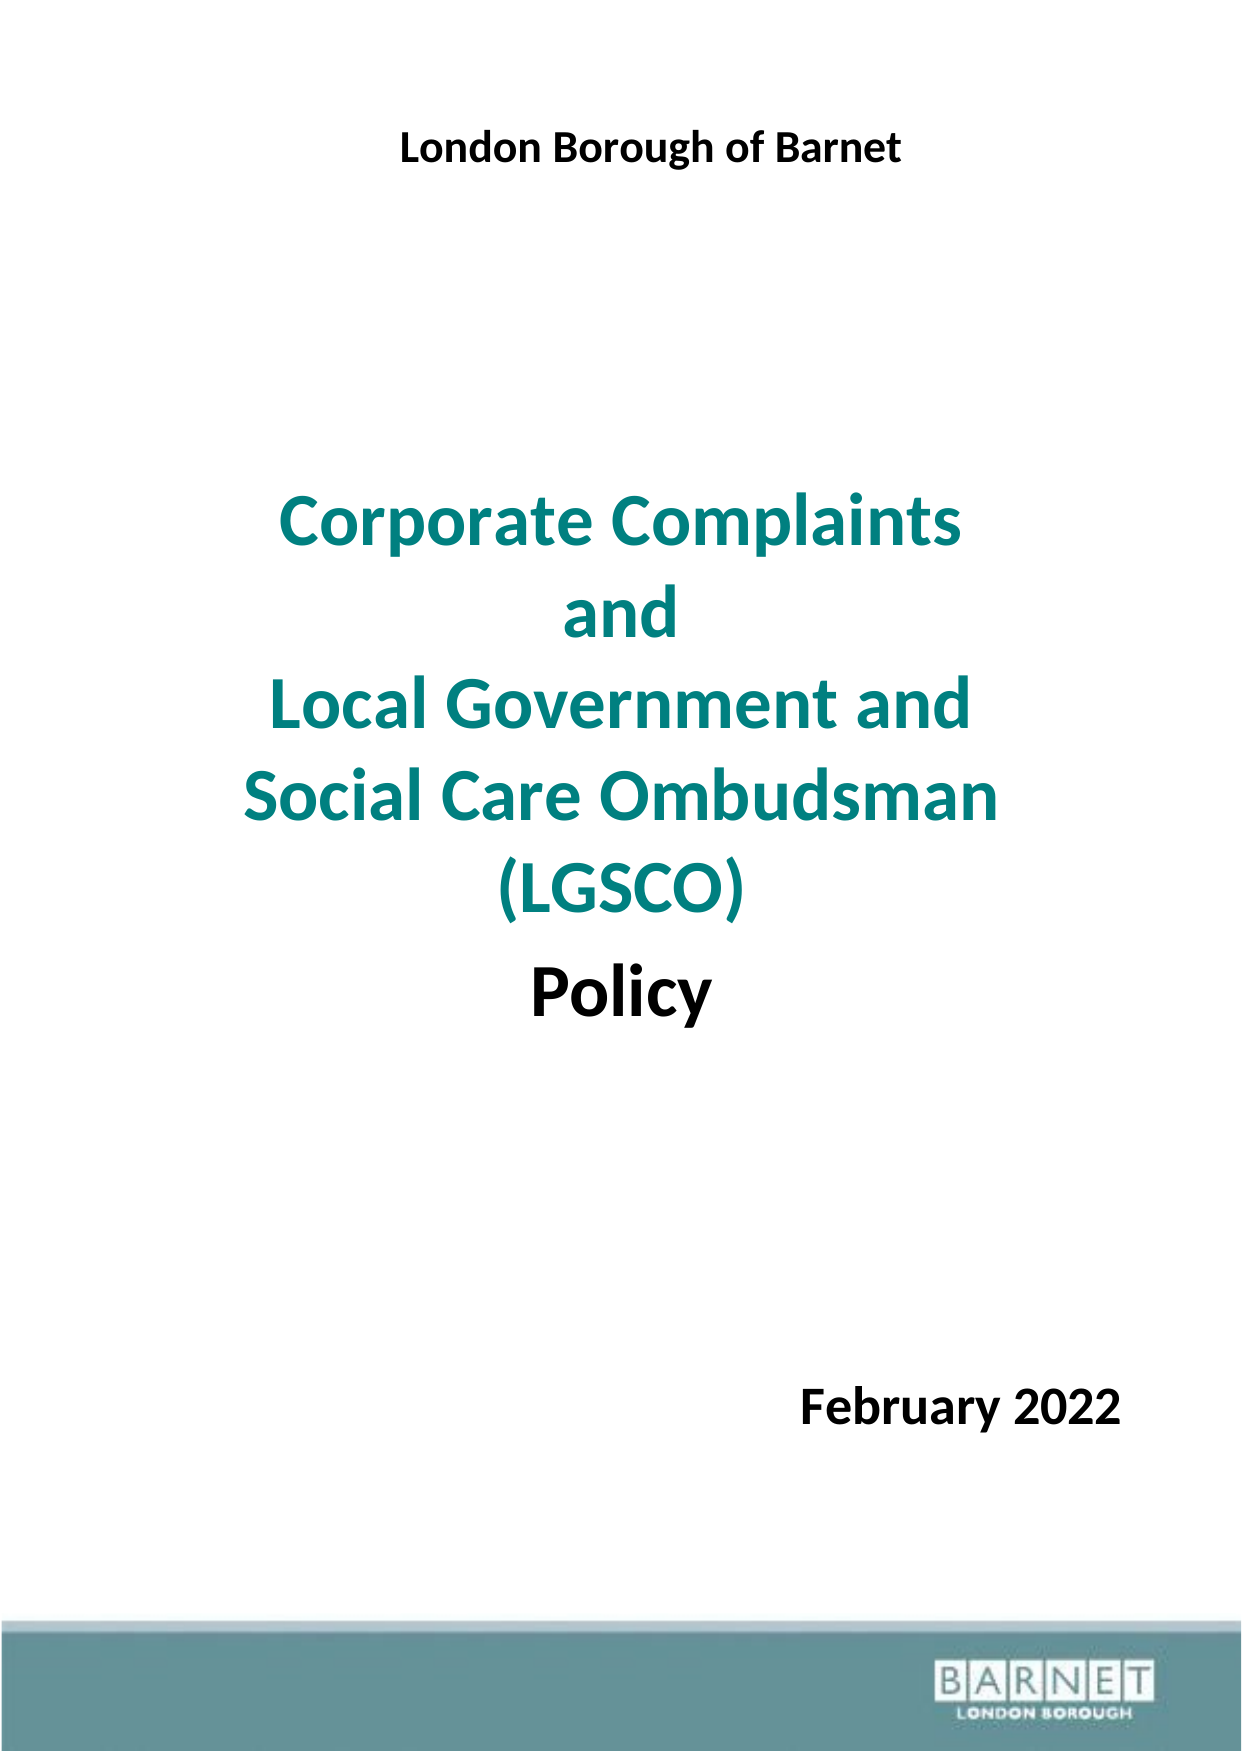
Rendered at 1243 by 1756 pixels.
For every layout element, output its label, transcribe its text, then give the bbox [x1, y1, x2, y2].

text February 2022 [800, 1372, 1243, 1438]
text Policy [226, 943, 1017, 1035]
text Corporate Complaints and [225, 473, 1017, 656]
text Local Government and Social Care Ombudsman (LGSCO) [242, 656, 1001, 931]
text London Borough of Barnet [58, 119, 1243, 174]
